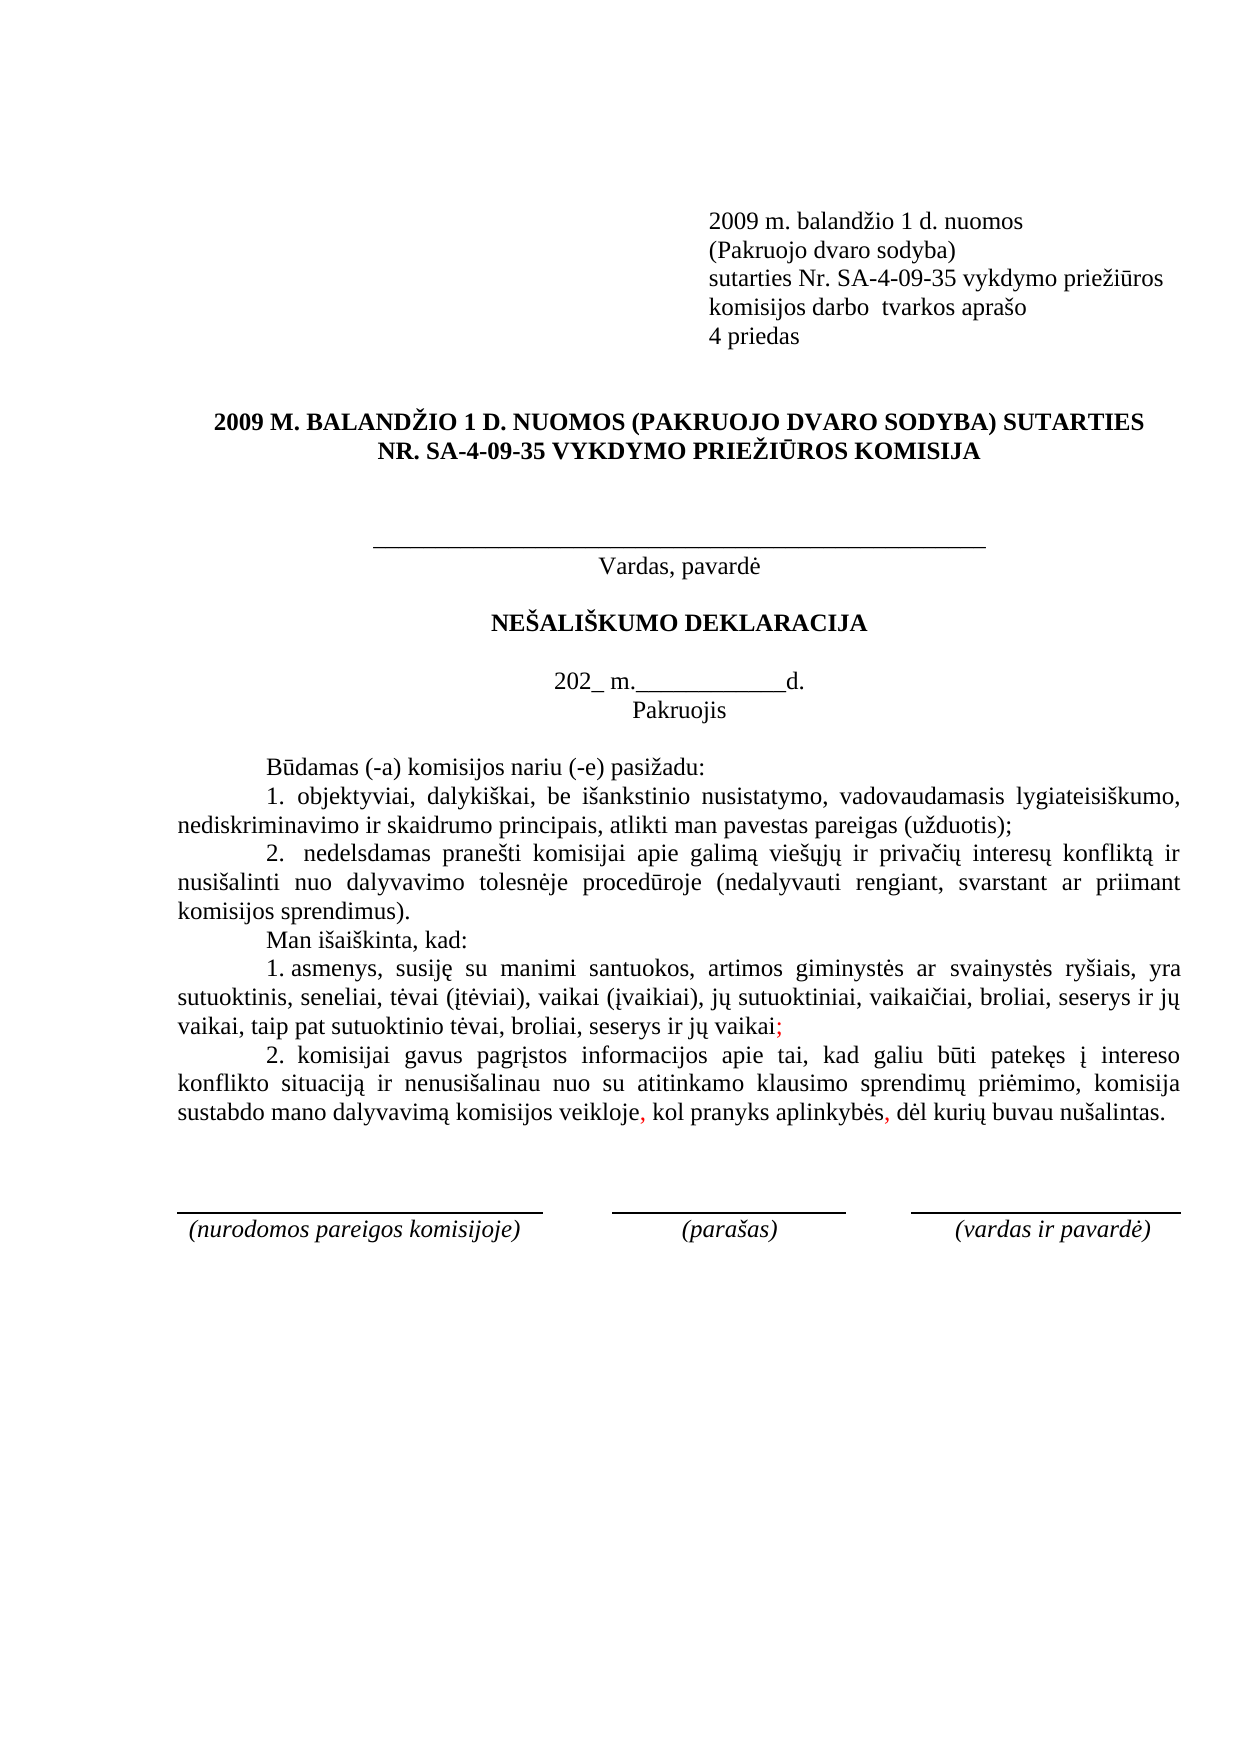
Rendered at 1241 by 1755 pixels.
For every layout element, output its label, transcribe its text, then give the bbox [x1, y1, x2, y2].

table_header (vardas ir pavardė) [911, 1214, 1181, 1243]
text 1. objektyviai, dalykiškai, be išankstinio nusistatymo, vadovaudamasis lygiateisiškumo, nediskriminavimo ir skaidrumo principais, atlikti man pavestas pareigas (užduotis); [177, 781, 1181, 838]
text NR. SA-4-09-35 VYKDYMO PRIEŽIŪROS KOMISIJA [177, 436, 1181, 465]
text Būdamas (-a) komisijos nariu (-e) pasižadu: [177, 752, 1181, 781]
text 2. komisijai gavus pagrįstos informacijos apie tai, kad galiu būti patekęs į intereso konflikto situaciją ir nenusišalinau nuo su atitinkamo klausimo sprendimų priėmimo, komisija sustabdo mano dalyvavimą komisijos veikloje, kol pranyks aplinkybės, dėl kurių buvau nušalintas. [177, 1040, 1181, 1126]
text sutarties Nr. SA-4-09-35 vykdymo priežiūros [177, 263, 1181, 292]
table_header (nurodomos pareigos komisijoje) [177, 1214, 543, 1243]
text komisijos darbo tvarkos aprašo [177, 292, 1181, 321]
text 2. nedelsdamas pranešti komisijai apie galimą viešųjų ir privačių interesų konfliktą ir nusišalinti nuo dalyvavimo tolesnėje procedūroje (nedalyvauti rengiant, svarstant ar priimant komisijos sprendimus). [177, 838, 1181, 925]
table_header (parašas) [612, 1214, 846, 1243]
text 2009 m. balandžio 1 d. nuomos [177, 206, 1181, 235]
text Vardas, pavardė [177, 551, 1181, 580]
text NEŠALIŠKUMO DEKLARACIJA [177, 608, 1181, 637]
text _________________________________________________ [177, 522, 1181, 551]
text 202_ m.____________d. [177, 666, 1181, 695]
text 2009 M. BALANDŽIO 1 D. NUOMOS (PAKRUOJO DVARO SODYBA) SUTARTIES [177, 407, 1181, 436]
text Pakruojis [177, 695, 1181, 723]
text 1. asmenys, susiję su manimi santuokos, artimos giminystės ar svainystės ryšiais, yra sutuoktinis, seneliai, tėvai (įtėviai), vaikai (įvaikiai), jų sutuoktiniai, vaikaičiai, broliai, seserys ir jų vaikai, taip pat sutuoktinio tėvai, broliai, seserys ir jų vaikai; [177, 953, 1181, 1040]
table_header [543, 1212, 554, 1243]
text (Pakruojo dvaro sodyba) [177, 235, 1181, 263]
table_header [846, 1212, 911, 1243]
text Man išaiškinta, kad: [177, 925, 1181, 953]
table_header [554, 1212, 612, 1243]
text 4 priedas [177, 321, 1181, 350]
